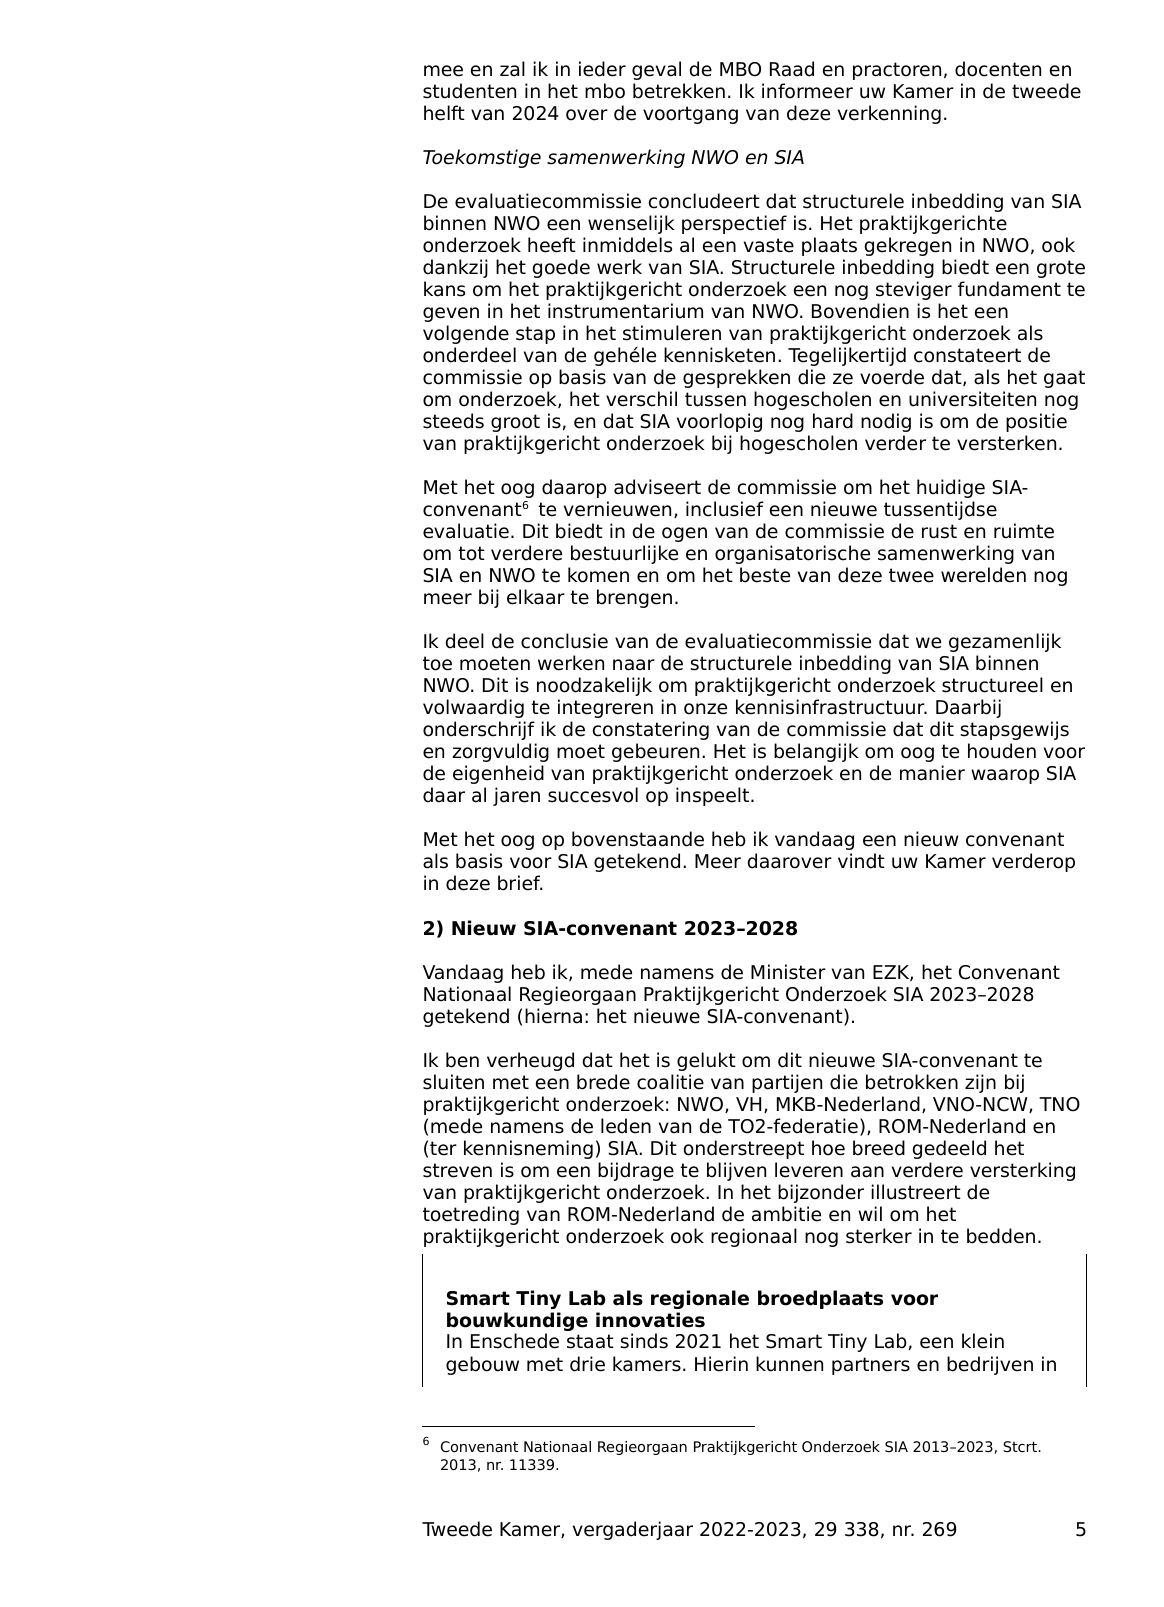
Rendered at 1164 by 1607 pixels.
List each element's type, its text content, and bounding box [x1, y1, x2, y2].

text Convenant Nationaal Regieorgaan Praktijkgericht Onderzoek SIA 2013–2023, Stcrt. 2013, nr. 11339. [422, 1435, 1087, 1474]
subtitle 2) Nieuw SIA-convenant 2023–2028 [422, 917, 1087, 939]
text Ik ben verheugd dat het is gelukt om dit nieuwe SIA-convenant te sluiten met een brede coalitie van partijen die betrokken zijn bij praktijkgericht onderzoek: NWO, VH, MKB-Nederland, VNO-NCW, TNO (mede namens de leden van de TO2-federatie), ROM-Nederland en (ter kennisneming) SIA. Dit onderstreept hoe breed gedeeld het streven is om een bijdrage te blijven leveren aan verdere versterking van praktijkgericht onderzoek. In het bijzonder illustreert de toetreding van ROM-Nederland de ambitie en wil om het praktijkgericht onderzoek ook regionaal nog sterker in te bedden. [422, 1050, 1087, 1248]
table_header Smart Tiny Lab als regionale broedplaats voor bouwkundige innovaties In Enschede staat sinds 2021 het Smart Tiny Lab, een klein gebouw met drie kamers. Hierin kunnen partners en bedrijven in [423, 1254, 1086, 1387]
text mee en zal ik in ieder geval de MBO Raad en practoren, docenten en studenten in het mbo betrekken. Ik informeer uw Kamer in de tweede helft van 2024 over de voortgang van deze verkenning. [422, 59, 1087, 125]
text Ik deel de conclusie van de evaluatiecommissie dat we gezamenlijk toe moeten werken naar de structurele inbedding van SIA binnen NWO. Dit is noodzakelijk om praktijkgericht onderzoek structureel en volwaardig te integreren in onze kennisinfrastructuur. Daarbij onderschrijf ik de constatering van de commissie dat dit stapsgewijs en zorgvuldig moet gebeuren. Het is belangijk om oog te houden voor de eigenheid van praktijkgericht onderzoek en de manier waarop SIA daar al jaren succesvol op inspeelt. [422, 631, 1087, 807]
text Vandaag heb ik, mede namens de Minister van EZK, het Convenant Nationaal Regieorgaan Praktijkgericht Onderzoek SIA 2023–2028 getekend (hierna: het nieuwe SIA-convenant). [422, 962, 1087, 1028]
text Met het oog daarop adviseert de commissie om het huidige SIA-convenant te vernieuwen, inclusief een nieuwe tussentijdse evaluatie. Dit biedt in de ogen van de commissie de rust en ruimte om tot verdere bestuurlijke en organisatorische samenwerking van SIA en NWO te komen en om het beste van deze twee werelden nog meer bij elkaar te brengen. [422, 477, 1087, 609]
text Met het oog op bovenstaande heb ik vandaag een nieuw convenant als basis voor SIA getekend. Meer daarover vindt uw Kamer verderop in deze brief. [422, 829, 1087, 895]
text De evaluatiecommissie concludeert dat structurele inbedding van SIA binnen NWO een wenselijk perspectief is. Het praktijkgerichte onderzoek heeft inmiddels al een vaste plaats gekregen in NWO, ook dankzij het goede werk van SIA. Structurele inbedding biedt een grote kans om het praktijkgericht onderzoek een nog steviger fundament te geven in het instrumentarium van NWO. Bovendien is het een volgende stap in het stimuleren van praktijkgericht onderzoek als onderdeel van de gehéle kennisketen. Tegelijkertijd constateert de commissie op basis van de gesprekken die ze voerde dat, als het gaat om onderzoek, het verschil tussen hogescholen en universiteiten nog steeds groot is, en dat SIA voorlopig nog hard nodig is om de positie van praktijkgericht onderzoek bij hogescholen verder te versterken. [422, 191, 1087, 455]
subtitle Toekomstige samenwerking NWO en SIA [422, 147, 1087, 169]
